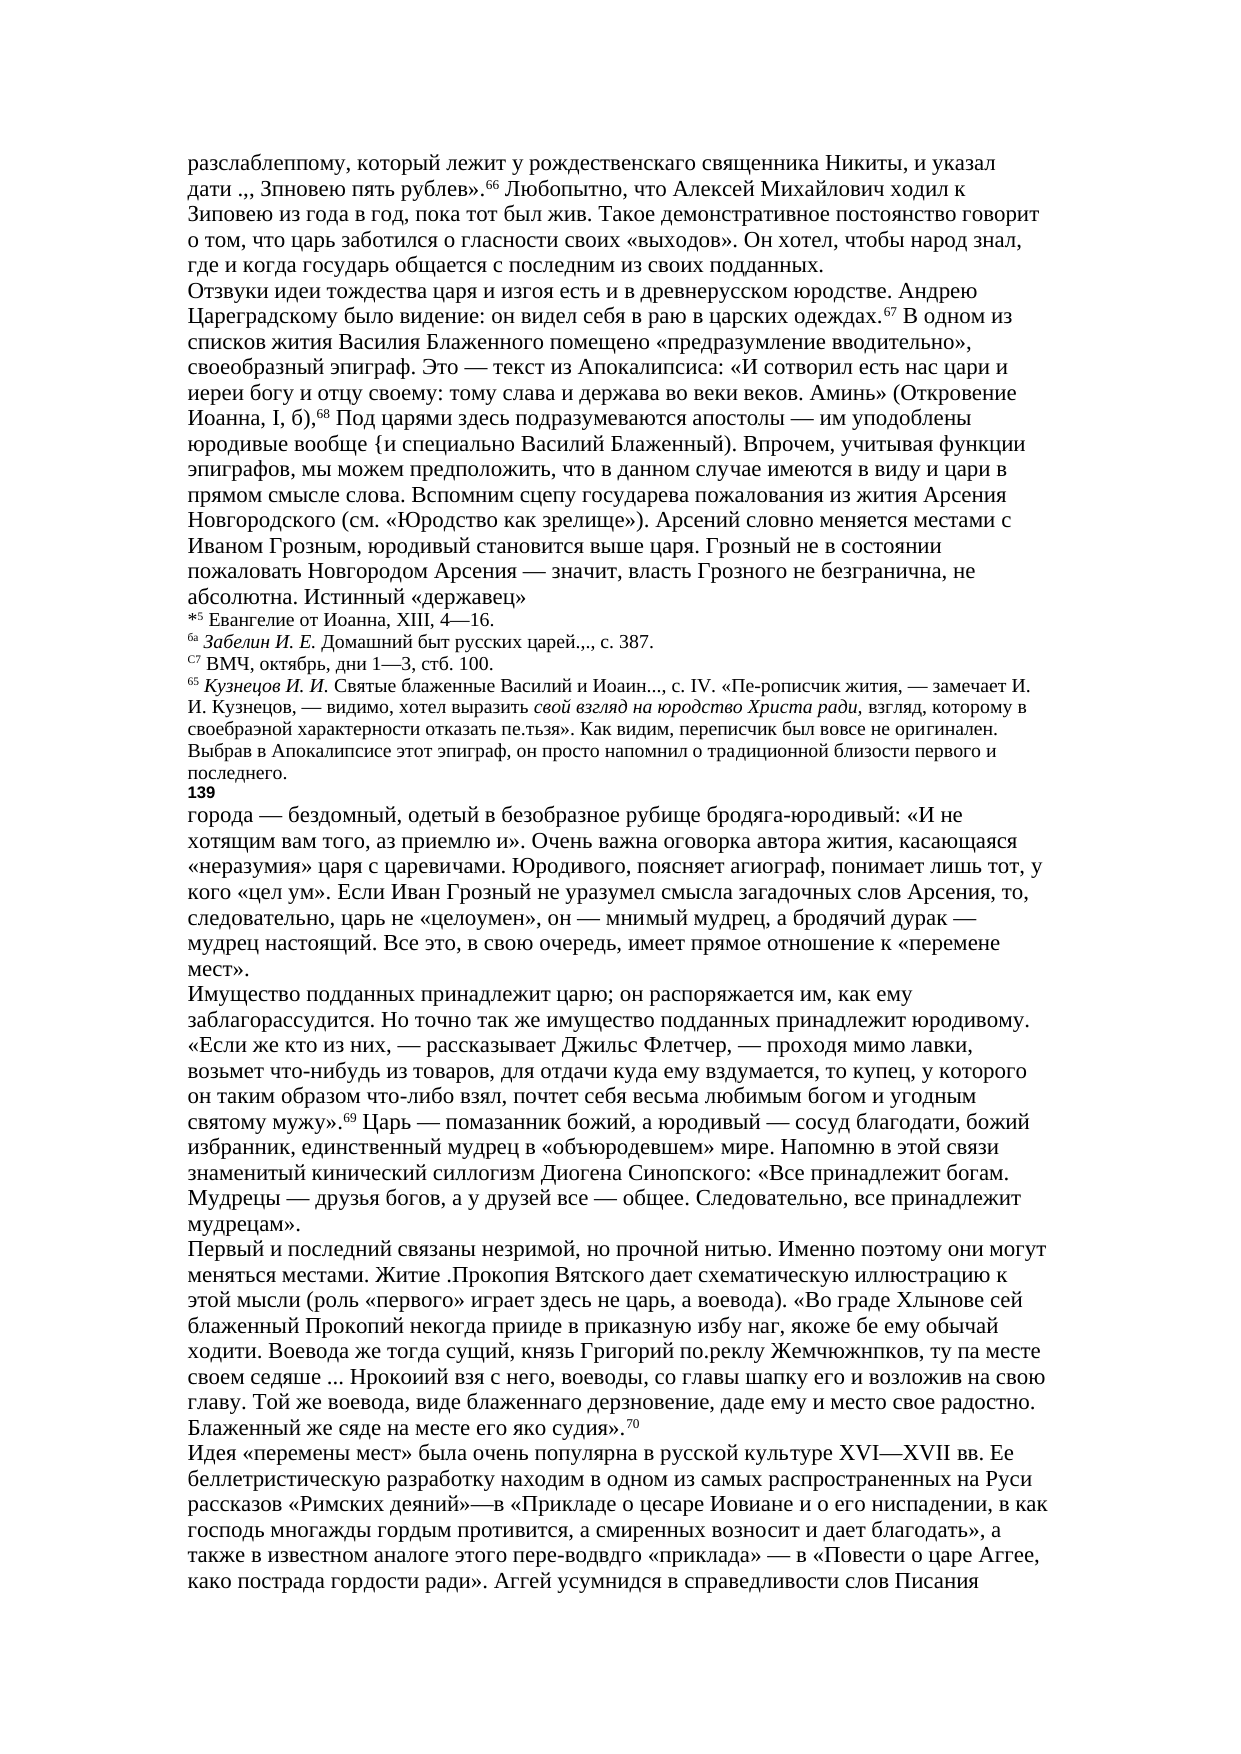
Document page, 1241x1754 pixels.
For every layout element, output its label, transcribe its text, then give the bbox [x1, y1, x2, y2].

text Идея «перемены мест» была очень популярна в русской куль­туре XVI—XVII вв. Ее беллетристическую разработку находим в одном из самых распространенных на Руси рассказов «Римских деяний»—в «Прикладе о цесаре Иовиане и о его ниспадении, в как господь многажды гордым противится, а смиренных возно­сит и дает благодать», а также в известном аналоге этого пере-водвдго «приклада» — в «Повести о царе Аггее, како пострада гор­дости ради». Аггей усумнидся в справедливости слов Писания [187, 1440, 1053, 1593]
text Имущество подданных принадлежит царю; он распоряжается им, как ему заблагорассудится. Но точно так же имущество под­данных принадлежит юродивому. «Если же кто из них, — расска­зывает Джильс Флетчер, — проходя мимо лавки, возьмет что-ни­будь из товаров, для отдачи куда ему вздумается, то купец, у которого он таким образом что-либо взял, почтет себя весьма любимым богом и угодным святому мужу».69 Царь — помазанник божий, а юродивый — сосуд благодати, божий избранник, единст­венный мудрец в «объюродевшем» мире. Напомню в этой связи знаменитый кинический силлогизм Диогена Синопского: «Все принадлежит богам. Мудрецы — друзья богов, а у друзей все — общее. Следовательно, все принадлежит мудрецам». [187, 981, 1053, 1236]
text 65 Кузнецов И. И. Святые блаженные Василий и Иоаин..., с. IV. «Пе-рописчик жития, — замечает И. И. Кузнецов, — видимо, хотел выразить свой взгляд на юродство Христа ради, взгляд, которому в своебраэной характерности отказать пе.тьзя». Как видим, переписчик был вовсе не ори­гинален. Выбрав в Апокалипсисе этот эпиграф, он просто напомнил о тра­диционной близости первого и последнего. [187, 675, 1053, 783]
text ба Забелин И. Е. Домашний быт русских царей.,., с. 387. [187, 631, 1053, 653]
text Отзвуки идеи тождества царя и изгоя есть и в древнерусском юродстве. Андрею Цареградскому было видение: он видел себя в раю в царских одеждах.67 В одном из списков жития Василия Блаженного помещено «предразумление вводительно», своеобраз­ный эпиграф. Это — текст из Апокалипсиса: «И сотворил есть нас цари и иереи богу и отцу своему: тому слава и держава во веки веков. Аминь» (Откровение Иоанна, I, б),68 Под царями здесь подразумеваются апостолы — им уподоблены юродивые вообще {и специально Василий Блаженный). Впрочем, учитывая функции эпиграфов, мы можем предположить, что в данном слу­чае имеются в виду и цари в прямом смысле слова. Вспомним сцепу государева пожалования из жития Арсения Новгородского (см. «Юродство как зрелище»). Арсений словно меняется местами с Иваном Грозным, юродивый становится выше царя. Грозный не в состоянии пожаловать Новгородом Арсения — значит, власть Грозного не безгранична, не абсолютна. Истинный «державец» [187, 278, 1053, 609]
text С7 ВМЧ, октябрь, дни 1—3, стб. 100. [187, 653, 1053, 675]
text 139 [187, 783, 1053, 802]
text города — бездомный, одетый в безобразное рубище бродяга-юро­дивый: «И не хотящим вам того, аз приемлю и». Очень важна оговорка автора жития, касающаяся «неразумия» царя с цареви­чами. Юродивого, поясняет агиограф, понимает лишь тот, у кого «цел ум». Если Иван Грозный не уразумел смысла загадочных слов Арсения, то, следовательно, царь не «целоумен», он — мни­мый мудрец, а бродячий дурак — мудрец настоящий. Все это, в свою очередь, имеет прямое отношение к «перемене мест». [187, 802, 1053, 981]
text Первый и последний связаны незримой, но прочной нитью. Именно поэтому они могут меняться местами. Житие .Прокопия Вятского дает схематическую иллюстрацию к этой мысли (роль «первого» играет здесь не царь, а воевода). «Во граде Хлынове сей блаженный Прокопий некогда прииде в приказную избу наг, якоже бе ему обычай ходити. Воевода же тогда сущий, князь Григорий по.реклу Жемчюжнпков, ту па месте своем седяше ... Нрокоиий взя с него, воеводы, со главы шапку его и возложив на свою главу. Той же воевода, виде блаженнаго дерзновение, даде ему и место свое радостно. Блаженный же сяде на месте его яко судия».70 [187, 1236, 1053, 1440]
text *5 Евангелие от Иоанна, XIII, 4—16. [187, 609, 1053, 631]
text разслаблеппому, который лежит у рождественскаго священника Никиты, и указал дати .,, Зпновею пять рублев».66 Любопытно, что Алексей Михайлович ходил к Зиповею из года в год, пока тот был жив. Такое демонстративное постоянство говорит о том, что царь заботился о гласности своих «выходов». Он хотел, чтобы народ знал, где и когда государь общается с последним из своих подданных. [187, 150, 1053, 278]
